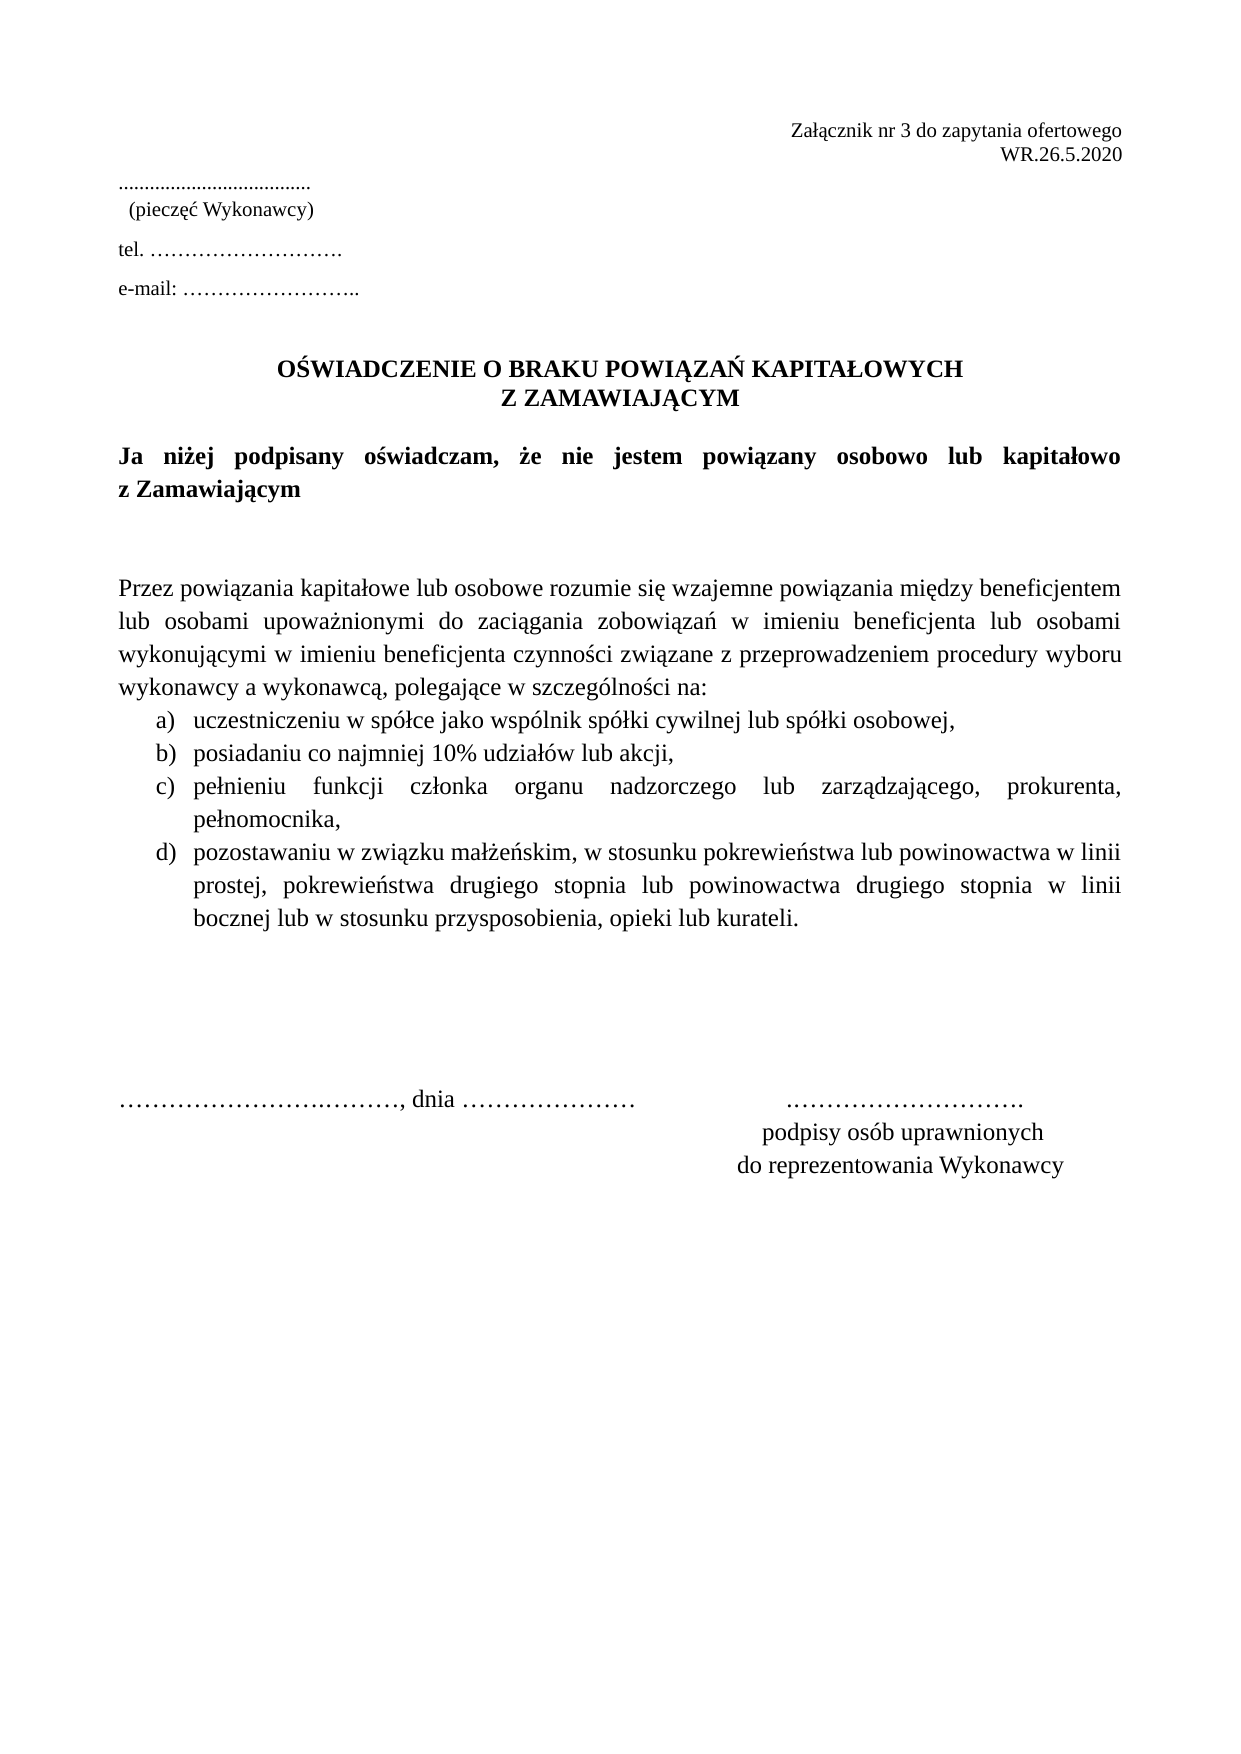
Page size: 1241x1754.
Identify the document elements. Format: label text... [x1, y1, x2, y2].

text Ja niżej podpisany oświadczam, że nie jestem powiązany osobowo lub kapitałowo z Zamawiającym [118, 441, 1122, 502]
text OŚWIADCZENIE O BRAKU POWIĄZAŃ KAPITAŁOWYCH Z ZAMAWIAJĄCYM [118, 354, 1122, 412]
text Przez powiązania kapitałowe lub osobowe rozumie się wzajemne powiązania między beneficjentem lub osobami upoważnionymi do zaciągania zobowiązań w imieniu beneficjenta lub osobami wykonującymi w imieniu beneficjenta czynności związane z przeprowadzeniem procedury wyboru wykonawcy a wykonawcą, polegające w szczególności na: [118, 573, 1122, 701]
list uczestniczeniu w spółce jako wspólnik spółki cywilnej lub spółki osobowej, [156, 705, 1122, 734]
text podpisy osób uprawnionych [118, 1117, 1122, 1146]
list pełnieniu funkcji członka organu nadzorczego lub zarządzającego, prokurenta, pełnomocnika, [156, 771, 1122, 833]
text WR.26.5.2020 [118, 142, 1122, 166]
list posiadaniu co najmniej 10% udziałów lub akcji, [156, 738, 1122, 767]
text ..................................... [118, 170, 1122, 194]
list pozostawaniu w związku małżeńskim, w stosunku pokrewieństwa lub powinowactwa w linii prostej, pokrewieństwa drugiego stopnia lub powinowactwa drugiego stopnia w linii bocznej lub w stosunku przysposobienia, opieki lub kurateli. [156, 837, 1122, 932]
text e-mail: …………………….. [118, 276, 1122, 300]
text do reprezentowania Wykonawcy [118, 1150, 1122, 1179]
text Załącznik nr 3 do zapytania ofertowego [118, 118, 1122, 142]
text (pieczęć Wykonawcy) [118, 197, 1122, 221]
text …………………….………, dnia ………………… .………………………. [118, 1084, 1122, 1113]
text tel. ………………………. [118, 237, 1122, 261]
